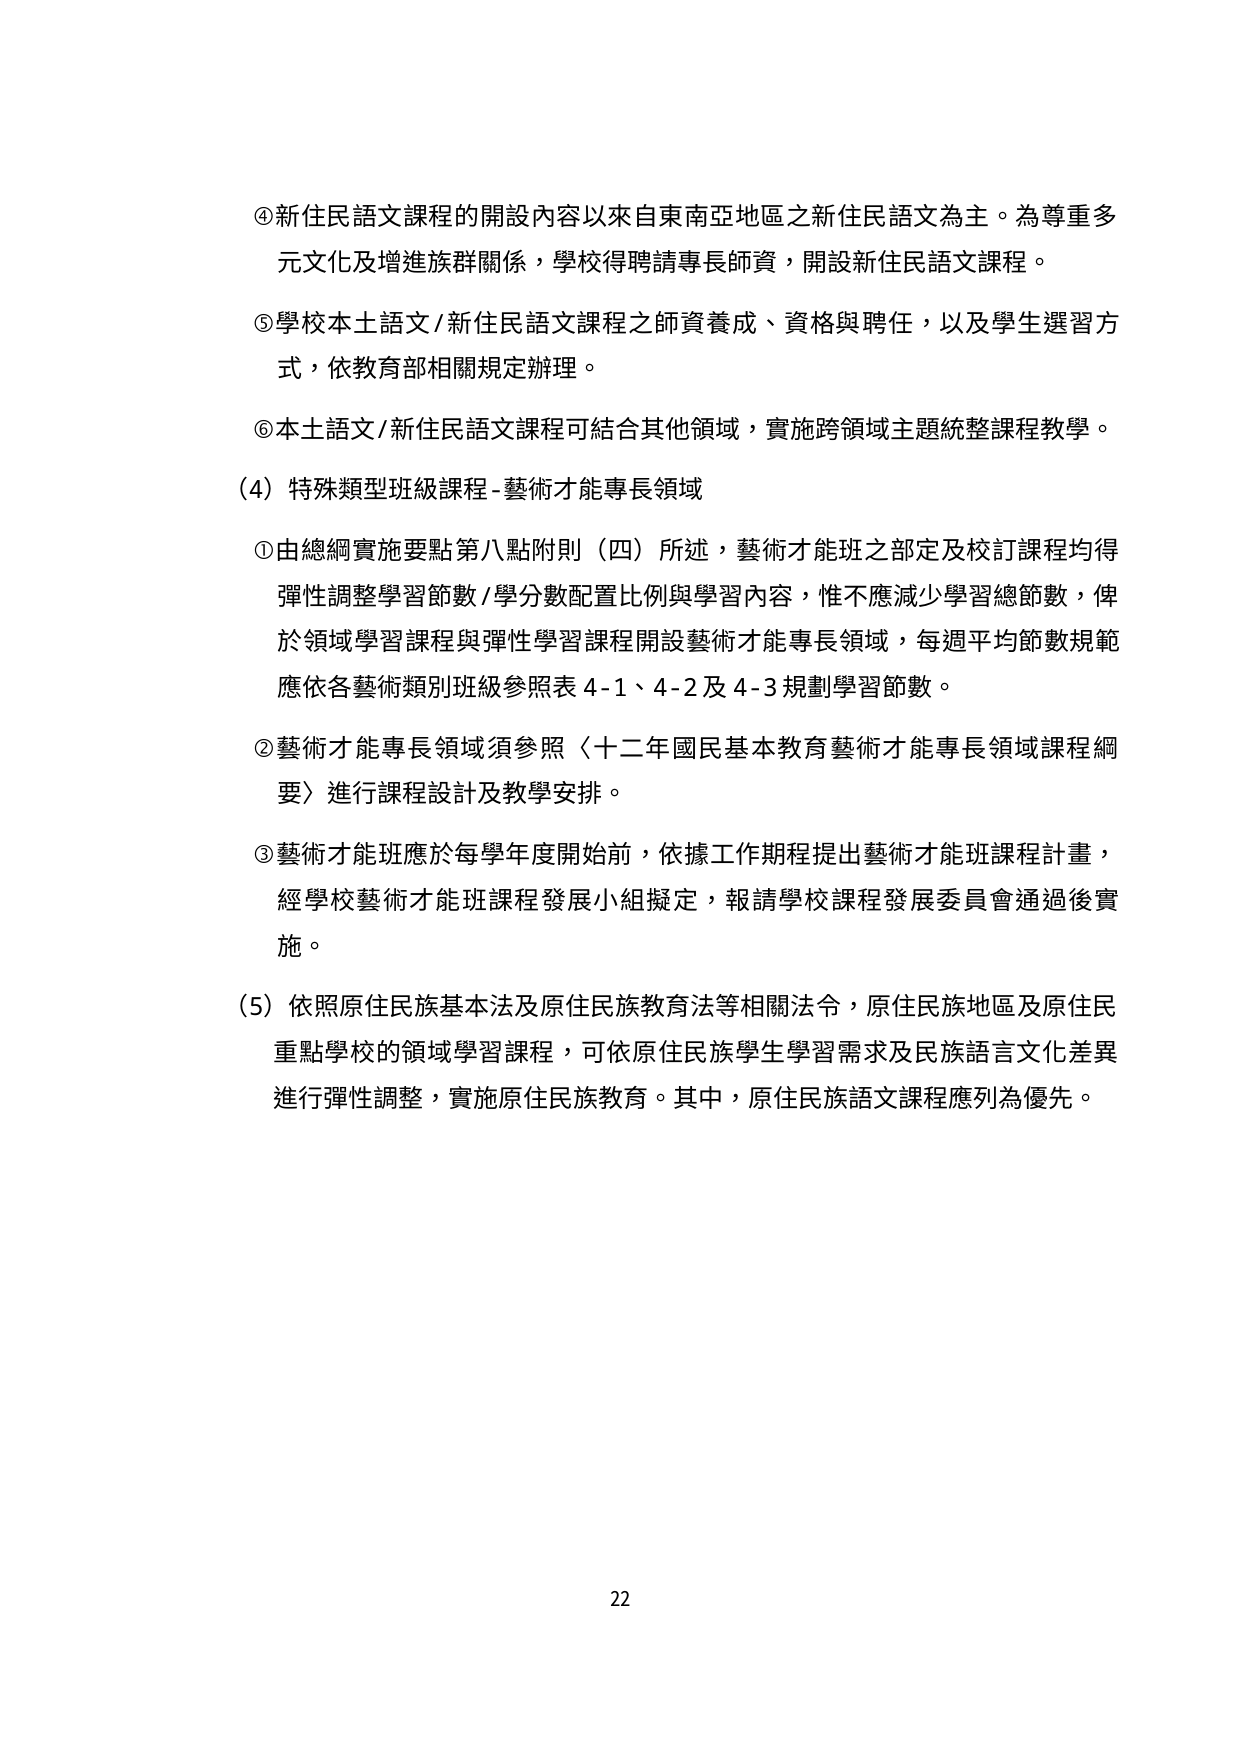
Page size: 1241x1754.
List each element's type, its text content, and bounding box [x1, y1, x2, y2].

text 藝術才能班應於每學年度開始前，依據工作期程提出藝術才能班課程計畫，經學校藝術才能班課程發展小組擬定，報請學校課程發展委員會通過後實施。 [253, 827, 1120, 964]
text （4）特殊類型班級課程-藝術才能專長領域 [208, 462, 1120, 508]
text 藝術才能專長領域須參照〈十二年國民基本教育藝術才能專長領域課程綱要〉進行課程設計及教學安排。 [253, 720, 1120, 812]
text （5）依照原住民族基本法及原住民族教育法等相關法令，原住民族地區及原住民重點學校的領域學習課程，可依原住民族學生學習需求及民族語言文化差異進行彈性調整，實施原住民族教育。其中，原住民族語文課程應列為優先。 [223, 979, 1120, 1116]
text 由總綱實施要點第八點附則（四）所述，藝術才能班之部定及校訂課程均得彈性調整學習節數/學分數配置比例與學習內容，惟不應減少學習總節數，俾於領域學習課程與彈性學習課程開設藝術才能專長領域，每週平均節數規範應依各藝術類別班級參照表4-1、4-2及4-3規劃學習節數。 [253, 522, 1120, 706]
text 本土語文/新住民語文課程可結合其他領域，實施跨領域主題統整課程教學。 [252, 402, 1120, 447]
text 學校本土語文/新住民語文課程之師資養成、資格與聘任，以及學生選習方式，依教育部相關規定辦理。 [252, 295, 1120, 387]
text 新住民語文課程的開設內容以來自東南亞地區之新住民語文為主。為尊重多元文化及增進族群關係，學校得聘請專長師資，開設新住民語文課程。 [252, 189, 1120, 281]
